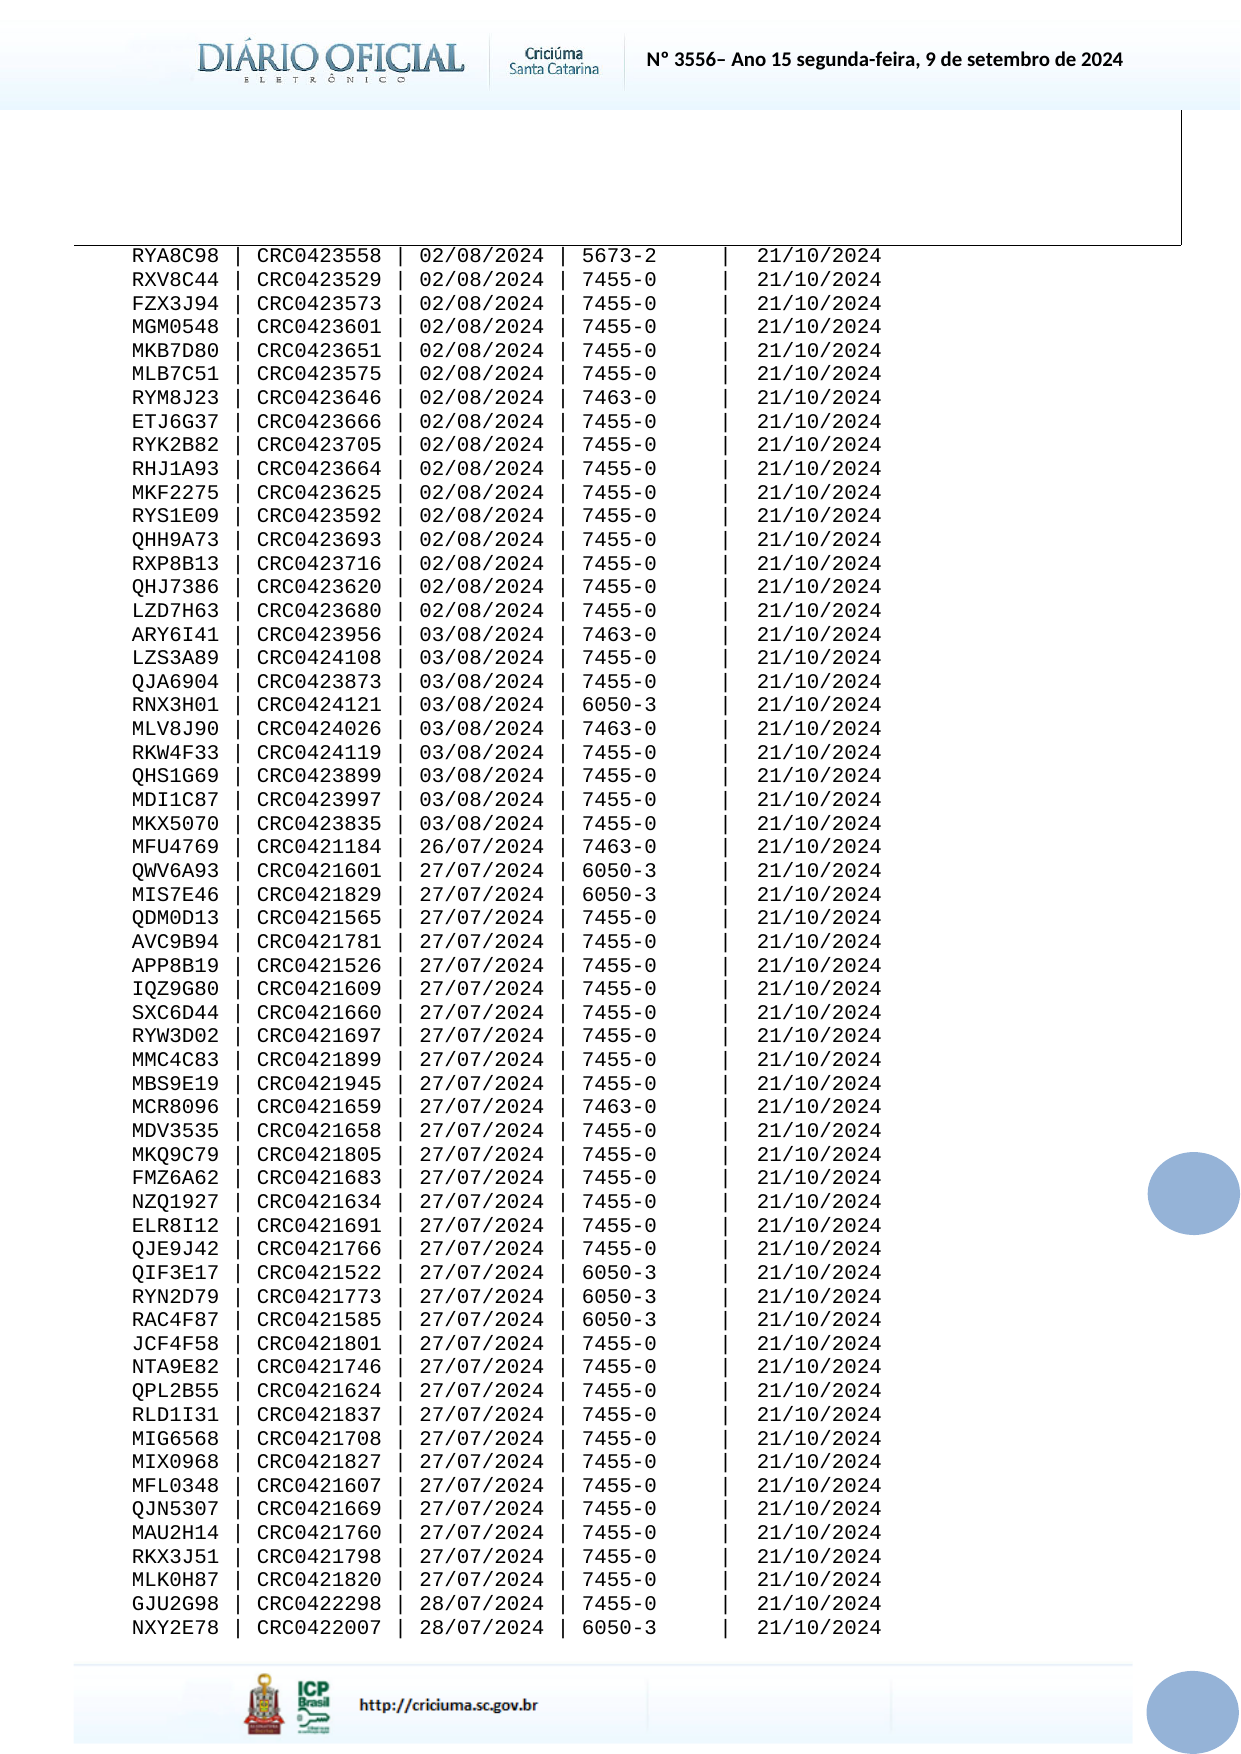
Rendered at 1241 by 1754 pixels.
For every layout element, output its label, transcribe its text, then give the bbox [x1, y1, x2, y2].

text RYN2D79 | CRC0421773 | 27/07/2024 | 6050-3 | 21/10/2024 [44, 1286, 1181, 1309]
text MKF2275 | CRC0423625 | 02/08/2024 | 7455-0 | 21/10/2024 [44, 482, 1181, 505]
text QDM0D13 | CRC0421565 | 27/07/2024 | 7455-0 | 21/10/2024 [44, 907, 1181, 931]
text RYW3D02 | CRC0421697 | 27/07/2024 | 7455-0 | 21/10/2024 [44, 1026, 1181, 1049]
text MCR8096 | CRC0421659 | 27/07/2024 | 7463-0 | 21/10/2024 [44, 1096, 1181, 1120]
text MIS7E46 | CRC0421829 | 27/07/2024 | 6050-3 | 21/10/2024 [44, 884, 1181, 907]
text RYM8J23 | CRC0423646 | 02/08/2024 | 7463-0 | 21/10/2024 [44, 387, 1181, 411]
text LZS3A89 | CRC0424108 | 03/08/2024 | 7455-0 | 21/10/2024 [44, 647, 1181, 671]
text QHH9A73 | CRC0423693 | 02/08/2024 | 7455-0 | 21/10/2024 [44, 529, 1181, 553]
text QIF3E17 | CRC0421522 | 27/07/2024 | 6050-3 | 21/10/2024 [44, 1262, 1181, 1286]
text MIX0968 | CRC0421827 | 27/07/2024 | 7455-0 | 21/10/2024 [44, 1451, 1181, 1475]
text FZX3J94 | CRC0423573 | 02/08/2024 | 7455-0 | 21/10/2024 [44, 292, 1181, 316]
text MGM0548 | CRC0423601 | 02/08/2024 | 7455-0 | 21/10/2024 [44, 316, 1181, 340]
text IQZ9G80 | CRC0421609 | 27/07/2024 | 7455-0 | 21/10/2024 [44, 978, 1181, 1002]
text RKX3J51 | CRC0421798 | 27/07/2024 | 7455-0 | 21/10/2024 [44, 1546, 1181, 1569]
text APP8B19 | CRC0421526 | 27/07/2024 | 7455-0 | 21/10/2024 [44, 954, 1181, 978]
text MKX5070 | CRC0423835 | 03/08/2024 | 7455-0 | 21/10/2024 [44, 813, 1181, 836]
text MIG6568 | CRC0421708 | 27/07/2024 | 7455-0 | 21/10/2024 [44, 1427, 1181, 1451]
text GJU2G98 | CRC0422298 | 28/07/2024 | 7455-0 | 21/10/2024 [44, 1593, 1181, 1617]
text QHJ7386 | CRC0423620 | 02/08/2024 | 7455-0 | 21/10/2024 [44, 576, 1181, 600]
text MFU4769 | CRC0421184 | 26/07/2024 | 7463-0 | 21/10/2024 [44, 836, 1181, 860]
text RYS1E09 | CRC0423592 | 02/08/2024 | 7455-0 | 21/10/2024 [44, 505, 1181, 529]
text QJA6904 | CRC0423873 | 03/08/2024 | 7455-0 | 21/10/2024 [44, 671, 1181, 694]
text RAC4F87 | CRC0421585 | 27/07/2024 | 6050-3 | 21/10/2024 [44, 1309, 1181, 1333]
text AVC9B94 | CRC0421781 | 27/07/2024 | 7455-0 | 21/10/2024 [44, 931, 1181, 954]
text NTA9E82 | CRC0421746 | 27/07/2024 | 7455-0 | 21/10/2024 [44, 1357, 1181, 1380]
text RYK2B82 | CRC0423705 | 02/08/2024 | 7455-0 | 21/10/2024 [44, 434, 1181, 458]
text QJE9J42 | CRC0421766 | 27/07/2024 | 7455-0 | 21/10/2024 [44, 1238, 1181, 1262]
text FMZ6A62 | CRC0421683 | 27/07/2024 | 7455-0 | 21/10/2024 [44, 1167, 1157, 1191]
text SXC6D44 | CRC0421660 | 27/07/2024 | 7455-0 | 21/10/2024 [44, 1002, 1181, 1026]
text MLV8J90 | CRC0424026 | 03/08/2024 | 7463-0 | 21/10/2024 [44, 718, 1181, 742]
text QWV6A93 | CRC0421601 | 27/07/2024 | 6050-3 | 21/10/2024 [44, 860, 1181, 884]
text RYA8C98 | CRC0423558 | 02/08/2024 | 5673-2 | 21/10/2024 [44, 245, 1181, 269]
text RHJ1A93 | CRC0423664 | 02/08/2024 | 7455-0 | 21/10/2024 [44, 458, 1181, 482]
text RXP8B13 | CRC0423716 | 02/08/2024 | 7455-0 | 21/10/2024 [44, 553, 1181, 576]
text RLD1I31 | CRC0421837 | 27/07/2024 | 7455-0 | 21/10/2024 [44, 1404, 1181, 1427]
text MFL0348 | CRC0421607 | 27/07/2024 | 7455-0 | 21/10/2024 [44, 1475, 1181, 1498]
text RXV8C44 | CRC0423529 | 02/08/2024 | 7455-0 | 21/10/2024 [44, 269, 1181, 292]
text MLB7C51 | CRC0423575 | 02/08/2024 | 7455-0 | 21/10/2024 [44, 363, 1181, 387]
text RKW4F33 | CRC0424119 | 03/08/2024 | 7455-0 | 21/10/2024 [44, 742, 1181, 765]
text RNX3H01 | CRC0424121 | 03/08/2024 | 6050-3 | 21/10/2024 [44, 694, 1181, 718]
text NZQ1927 | CRC0421634 | 27/07/2024 | 7455-0 | 21/10/2024 [44, 1191, 1153, 1215]
text MKQ9C79 | CRC0421805 | 27/07/2024 | 7455-0 | 21/10/2024 [44, 1144, 1181, 1167]
text MDV3535 | CRC0421658 | 27/07/2024 | 7455-0 | 21/10/2024 [44, 1120, 1181, 1144]
text MKB7D80 | CRC0423651 | 02/08/2024 | 7455-0 | 21/10/2024 [44, 340, 1181, 363]
text ETJ6G37 | CRC0423666 | 02/08/2024 | 7455-0 | 21/10/2024 [44, 411, 1181, 434]
text QJN5307 | CRC0421669 | 27/07/2024 | 7455-0 | 21/10/2024 [44, 1498, 1181, 1522]
text QHS1G69 | CRC0423899 | 03/08/2024 | 7455-0 | 21/10/2024 [44, 765, 1181, 789]
text ARY6I41 | CRC0423956 | 03/08/2024 | 7463-0 | 21/10/2024 [44, 623, 1181, 647]
text MDI1C87 | CRC0423997 | 03/08/2024 | 7455-0 | 21/10/2024 [44, 789, 1181, 813]
text ELR8I12 | CRC0421691 | 27/07/2024 | 7455-0 | 21/10/2024 [44, 1215, 1181, 1238]
text MBS9E19 | CRC0421945 | 27/07/2024 | 7455-0 | 21/10/2024 [44, 1073, 1181, 1096]
text MAU2H14 | CRC0421760 | 27/07/2024 | 7455-0 | 21/10/2024 [44, 1522, 1181, 1546]
text LZD7H63 | CRC0423680 | 02/08/2024 | 7455-0 | 21/10/2024 [44, 600, 1181, 623]
text QPL2B55 | CRC0421624 | 27/07/2024 | 7455-0 | 21/10/2024 [44, 1380, 1181, 1404]
text MLK0H87 | CRC0421820 | 27/07/2024 | 7455-0 | 21/10/2024 [44, 1569, 1181, 1593]
text JCF4F58 | CRC0421801 | 27/07/2024 | 7455-0 | 21/10/2024 [44, 1333, 1181, 1357]
text NXY2E78 | CRC0422007 | 28/07/2024 | 6050-3 | 21/10/2024 [44, 1617, 1181, 1640]
text MMC4C83 | CRC0421899 | 27/07/2024 | 7455-0 | 21/10/2024 [44, 1049, 1181, 1073]
